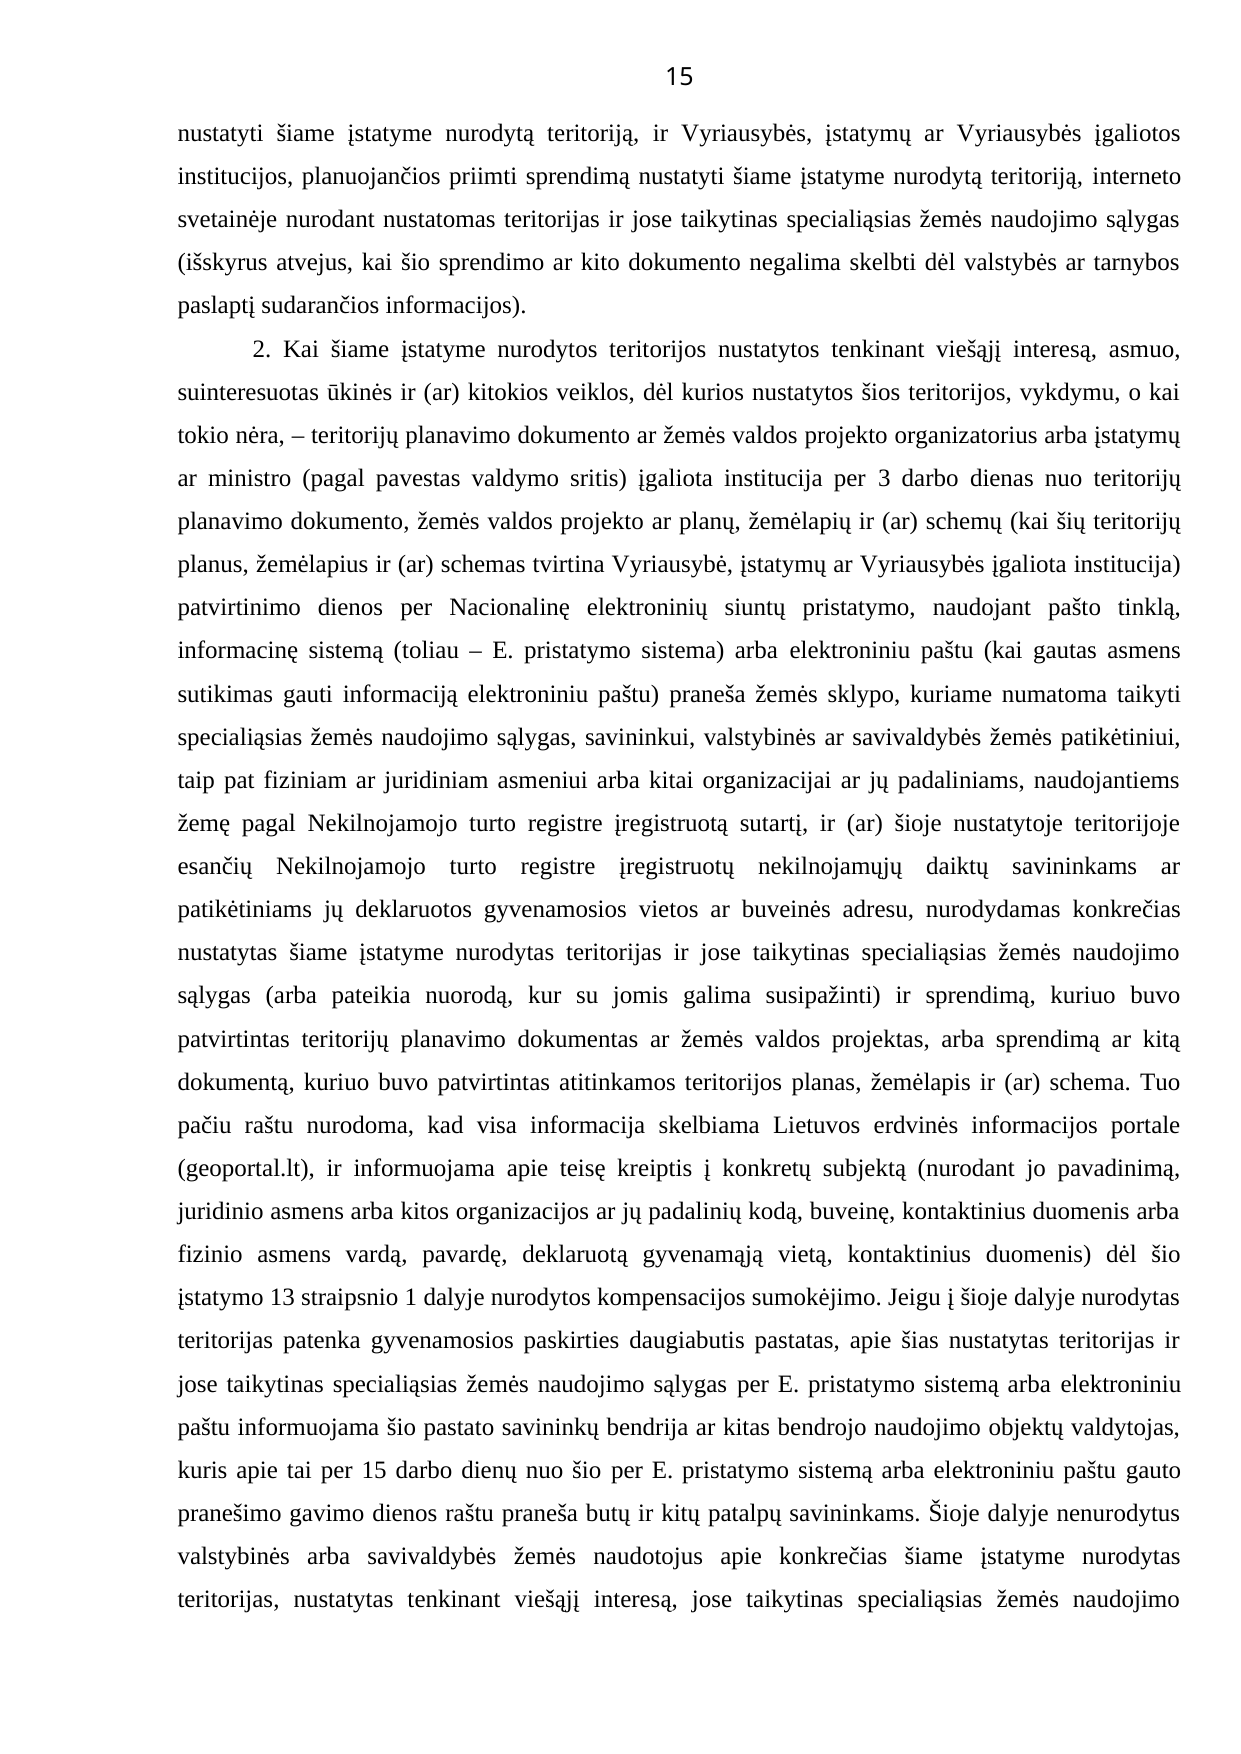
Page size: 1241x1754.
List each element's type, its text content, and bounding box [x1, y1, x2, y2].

text 2. Kai šiame įstatyme nurodytos teritorijos nustatytos tenkinant viešąjį interesą, asmuo, suinteresuotas ūkinės ir (ar) kitokios veiklos, dėl kurios nustatytos šios teritorijos, vykdymu, o kai tokio nėra, – teritorijų planavimo dokumento ar žemės valdos projekto organizatorius arba įstatymų ar ministro (pagal pavestas valdymo sritis) įgaliota institucija per 3 darbo dienas nuo teritorijų planavimo dokumento, žemės valdos projekto ar planų, žemėlapių ir (ar) schemų (kai šių teritorijų planus, žemėlapius ir (ar) schemas tvirtina Vyriausybė, įstatymų ar Vyriausybės įgaliota institucija) patvirtinimo dienos per Nacionalinę elektroninių siuntų pristatymo, naudojant pašto tinklą, informacinę sistemą (toliau – E. pristatymo sistema) arba elektroniniu paštu (kai gautas asmens sutikimas gauti informaciją elektroniniu paštu) praneša žemės sklypo, kuriame numatoma taikyti specialiąsias žemės naudojimo sąlygas, savininkui, valstybinės ar savivaldybės žemės patikėtiniui, taip pat fiziniam ar juridiniam asmeniui arba kitai organizacijai ar jų padaliniams, naudojantiems žemę pagal Nekilnojamojo turto registre įregistruotą sutartį, ir (ar) šioje nustatytoje teritorijoje esančių Nekilnojamojo turto registre įregistruotų nekilnojamųjų daiktų savininkams ar patikėtiniams jų deklaruotos gyvenamosios vietos ar buveinės adresu, nurodydamas konkrečias nustatytas šiame įstatyme nurodytas teritorijas ir jose taikytinas specialiąsias žemės naudojimo sąlygas (arba pateikia nuorodą, kur su jomis galima susipažinti) ir sprendimą, kuriuo buvo patvirtintas teritorijų planavimo dokumentas ar žemės valdos projektas, arba sprendimą ar kitą dokumentą, kuriuo buvo patvirtintas atitinkamos teritorijos planas, žemėlapis ir (ar) schema. Tuo pačiu raštu nurodoma, kad visa informacija skelbiama Lietuvos erdvinės informacijos portale (geoportal.lt), ir informuojama apie teisę kreiptis į konkretų subjektą (nurodant jo pavadinimą, juridinio asmens arba kitos organizacijos ar jų padalinių kodą, buveinę, kontaktinius duomenis arba fizinio asmens vardą, pavardę, deklaruotą gyvenamąją vietą, kontaktinius duomenis) dėl šio įstatymo 13 straipsnio 1 dalyje nurodytos kompensacijos sumokėjimo. Jeigu į šioje dalyje nurodytas teritorijas patenka gyvenamosios paskirties daugiabutis pastatas, apie šias nustatytas teritorijas ir jose taikytinas specialiąsias žemės naudojimo sąlygas per E. pristatymo sistemą arba elektroniniu paštu informuojama šio pastato savininkų bendrija ar kitas bendrojo naudojimo objektų valdytojas, kuris apie tai per 15 darbo dienų nuo šio per E. pristatymo sistemą arba elektroniniu paštu gauto pranešimo gavimo dienos raštu praneša butų ir kitų patalpų savininkams. Šioje dalyje nenurodytus valstybinės arba savivaldybės žemės naudotojus apie konkrečias šiame įstatyme nurodytas teritorijas, nustatytas tenkinant viešąjį interesą, jose taikytinas specialiąsias žemės naudojimo [177, 334, 1181, 1613]
text nustatyti šiame įstatyme nurodytą teritoriją, ir Vyriausybės, įstatymų ar Vyriausybės įgaliotos institucijos, planuojančios priimti sprendimą nustatyti šiame įstatyme nurodytą teritoriją, interneto svetainėje nurodant nustatomas teritorijas ir jose taikytinas specialiąsias žemės naudojimo sąlygas (išskyrus atvejus, kai šio sprendimo ar kito dokumento negalima skelbti dėl valstybės ar tarnybos paslaptį sudarančios informacijos). [177, 118, 1181, 319]
